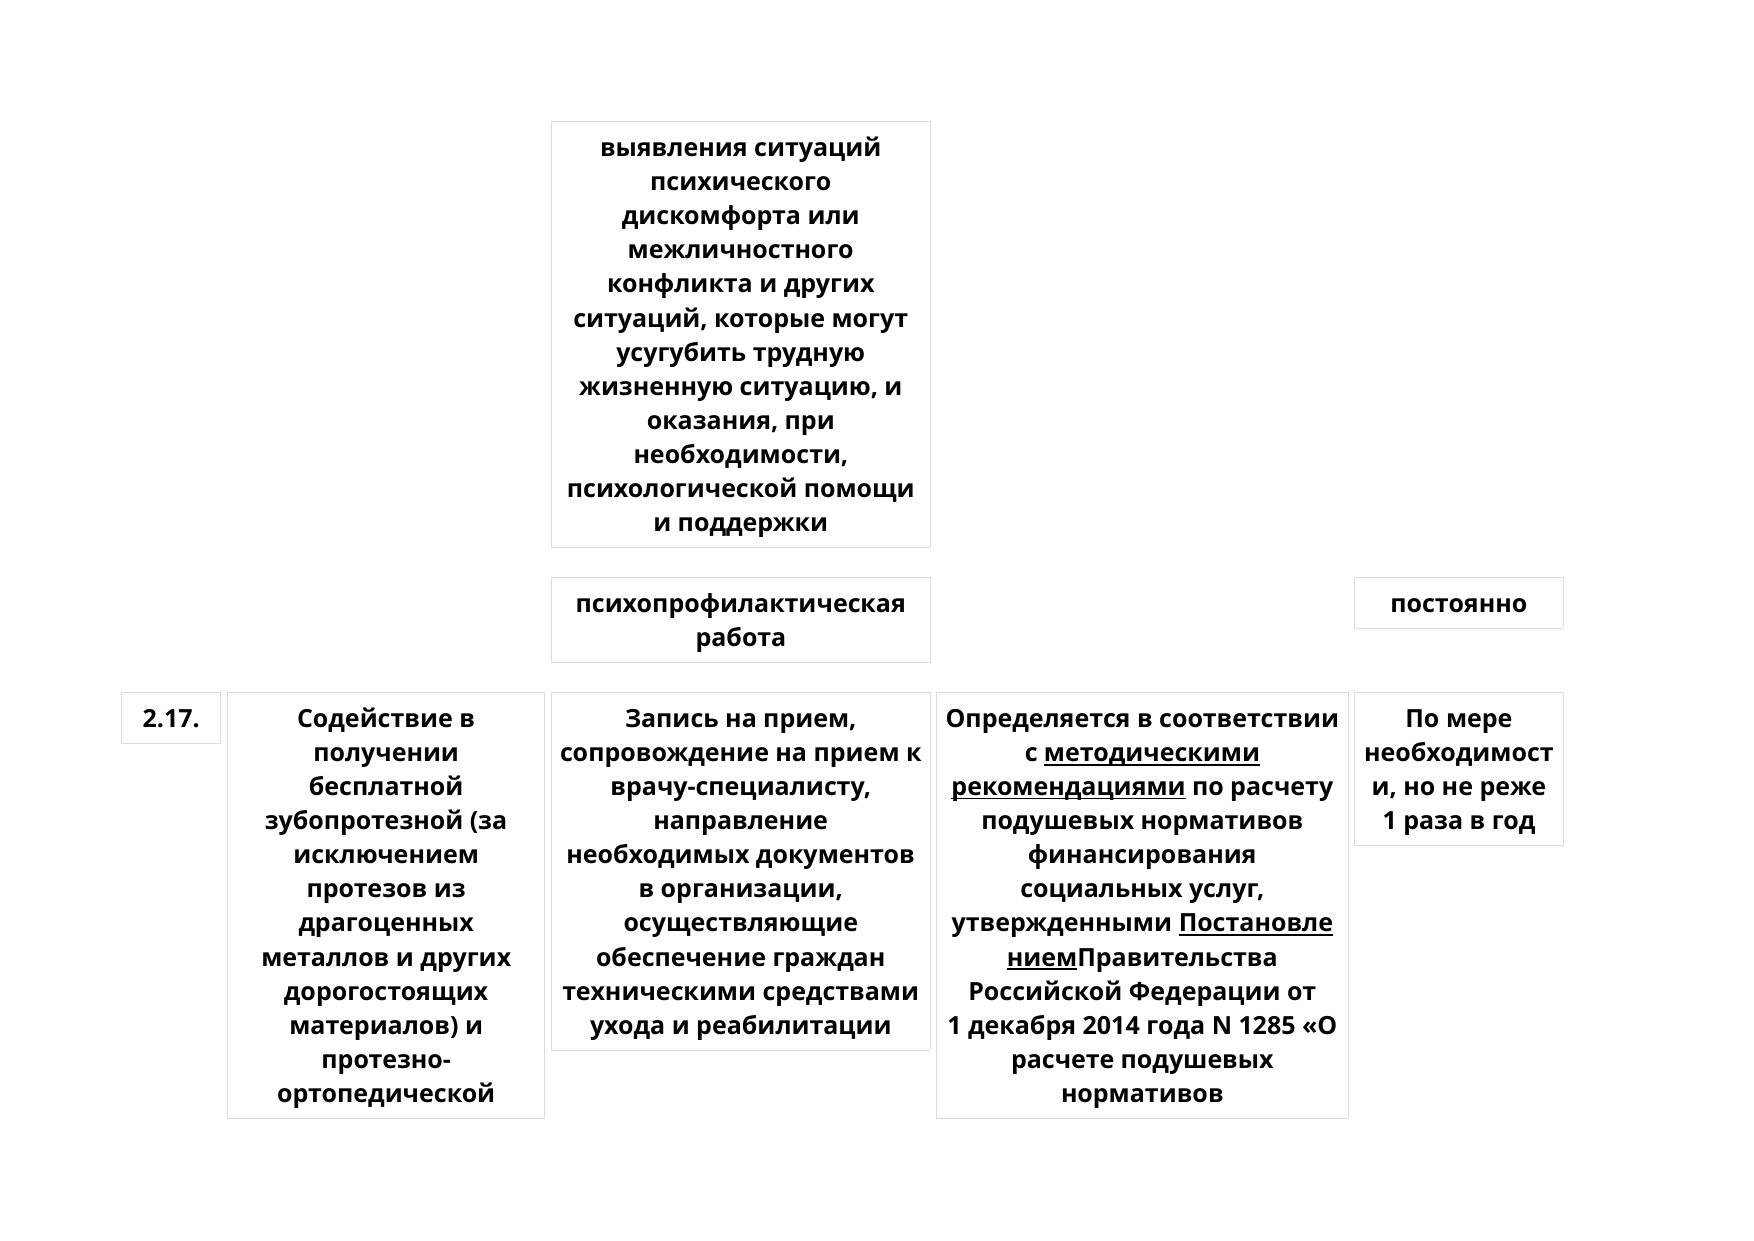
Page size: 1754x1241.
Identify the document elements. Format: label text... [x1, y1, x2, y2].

table_cell психопрофилактическая работа [548, 574, 933, 689]
table_cell [933, 118, 1351, 574]
table_cell [224, 574, 548, 689]
table_cell Определяется в соответствии с методическими рекомендациями по расчету подушевых нормативов финансирования социальных услуг, утвержденными ПостановлениемПравительства Российской Федерации от 1 декабря 2014 года N 1285 «О расчете подушевых нормативов [933, 689, 1351, 1121]
table_cell [933, 574, 1351, 689]
table_cell выявления ситуаций психического дискомфорта или межличностного конфликта и других ситуаций, которые могут усугубить трудную жизненную ситуацию, и оказания, при необходимости, психологической помощи и поддержки [548, 118, 933, 574]
table_cell 2.17. [118, 689, 224, 1121]
table_cell [1351, 118, 1566, 574]
table_cell По мере необходимости, но не реже 1 раза в год [1351, 689, 1566, 1121]
table_cell [118, 574, 224, 689]
table_cell [118, 118, 224, 574]
table_cell постоянно [1351, 574, 1566, 689]
table_cell [224, 118, 548, 574]
table_cell Запись на прием, сопровождение на прием к врачу-специалисту, направление необходимых документов в организации, осуществляющие обеспечение граждан техническими средствами ухода и реабилитации [548, 689, 933, 1121]
table_cell Содействие в получении бесплатной зубопротезной (за исключением протезов из драгоценных металлов и других дорогостоящих материалов) и протезно-ортопедической [224, 689, 548, 1121]
